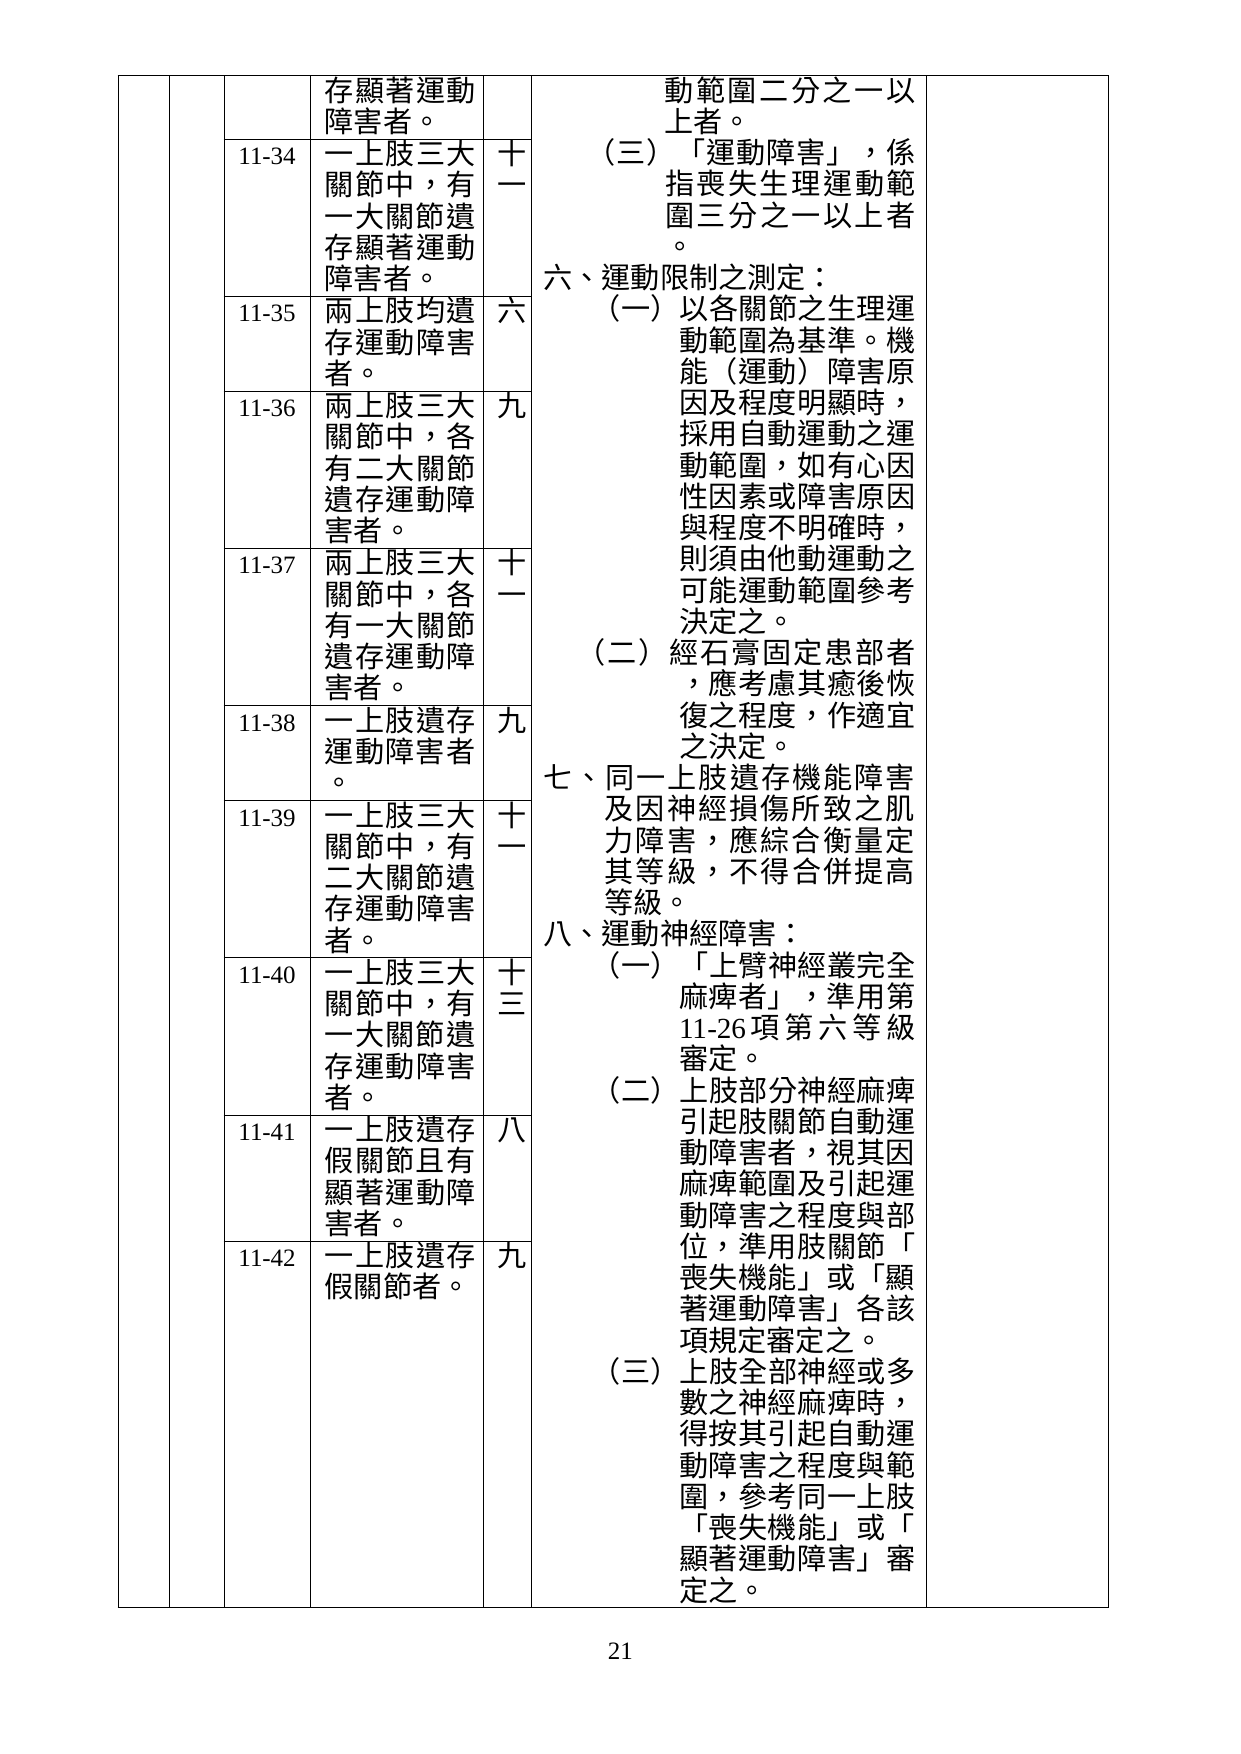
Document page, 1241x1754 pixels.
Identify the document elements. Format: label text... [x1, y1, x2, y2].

table_cell 11-39 [225, 801, 310, 957]
table_cell 十一 [484, 549, 531, 705]
table_cell 九 [484, 1242, 531, 1607]
table_cell [225, 76, 310, 138]
table_cell 一上肢三大關節中，有二大關節遺存運動障害者。 [311, 801, 483, 957]
table_cell 一上肢遺存假關節者。 [311, 1242, 483, 1607]
table_cell 11-40 [225, 958, 310, 1114]
table_cell 一上肢三大關節中，有一大關節遺存顯著運動障害者。 [311, 140, 483, 296]
table_cell 九 [484, 706, 531, 800]
table_cell 兩上肢三大關節中，各有二大關節遺存運動障害者。 [311, 392, 483, 548]
table_cell 一上肢三大關節中，有一大關節遺存運動障害者。 [311, 958, 483, 1114]
table_cell 11-34 [225, 140, 310, 296]
table_cell 動範圍二分之一以上者。 （三）「運動障害」，係指喪失生理運動範圍三分之一以上者。 六、運動限制之測定： （一）以各關節之生理運動範圍為基準。機能（運動）障害原因及程度明顯時，採用自動運動之運動範圍，如有心因性因素或障害原因與程度不明確時，則須由他動運動之可能運動範圍參考決定之。 （二）經石膏固定患部者，應考慮其癒後恢復之程度，作適宜之決定。 七、同一上肢遺存機能障害及因神經損傷所致之肌力障害，應綜合衡量定其等級，不得合併提高等級。 八、運動神經障害： （一）「上臂神經叢完全麻痺者」，準用第11-26項第六等級審定。 （二）上肢部分神經麻痺引起肢關節自動運動障害者，視其因麻痺範圍及引起運動障害之程度與部位，準用肢關節「喪失機能」或「顯著運動障害」各該項規定審定之。 （三）上肢全部神經或多數之神經麻痺時，得按其引起自動運動障害之程度與範圍，參考同一上肢「喪失機能」或「顯著運動障害」審定之。 [532, 76, 926, 1607]
table_cell 十一 [484, 140, 531, 296]
table_cell 六 [484, 297, 531, 391]
table_cell 一上肢遺存假關節且有顯著運動障害者。 [311, 1116, 483, 1241]
table_cell 十三 [484, 958, 531, 1114]
table_cell 存顯著運動障害者。 [311, 76, 483, 138]
table_cell 兩上肢三大關節中，各有一大關節遺存運動障害者。 [311, 549, 483, 705]
table_cell 11-36 [225, 392, 310, 548]
table_cell [927, 76, 1108, 1607]
table_cell 兩上肢均遺存運動障害者。 [311, 297, 483, 391]
table_cell 11-42 [225, 1242, 310, 1607]
table_cell 11-41 [225, 1116, 310, 1241]
table_cell 11-37 [225, 549, 310, 705]
table_cell [484, 76, 531, 138]
table_cell 11-35 [225, 297, 310, 391]
table_cell 十一 [484, 801, 531, 957]
table_cell [119, 76, 169, 1607]
table_cell 一上肢遺存運動障害者。 [311, 706, 483, 800]
table_cell [170, 76, 224, 1607]
table_cell 八 [484, 1116, 531, 1241]
table_cell 11-38 [225, 706, 310, 800]
table_cell 九 [484, 392, 531, 548]
